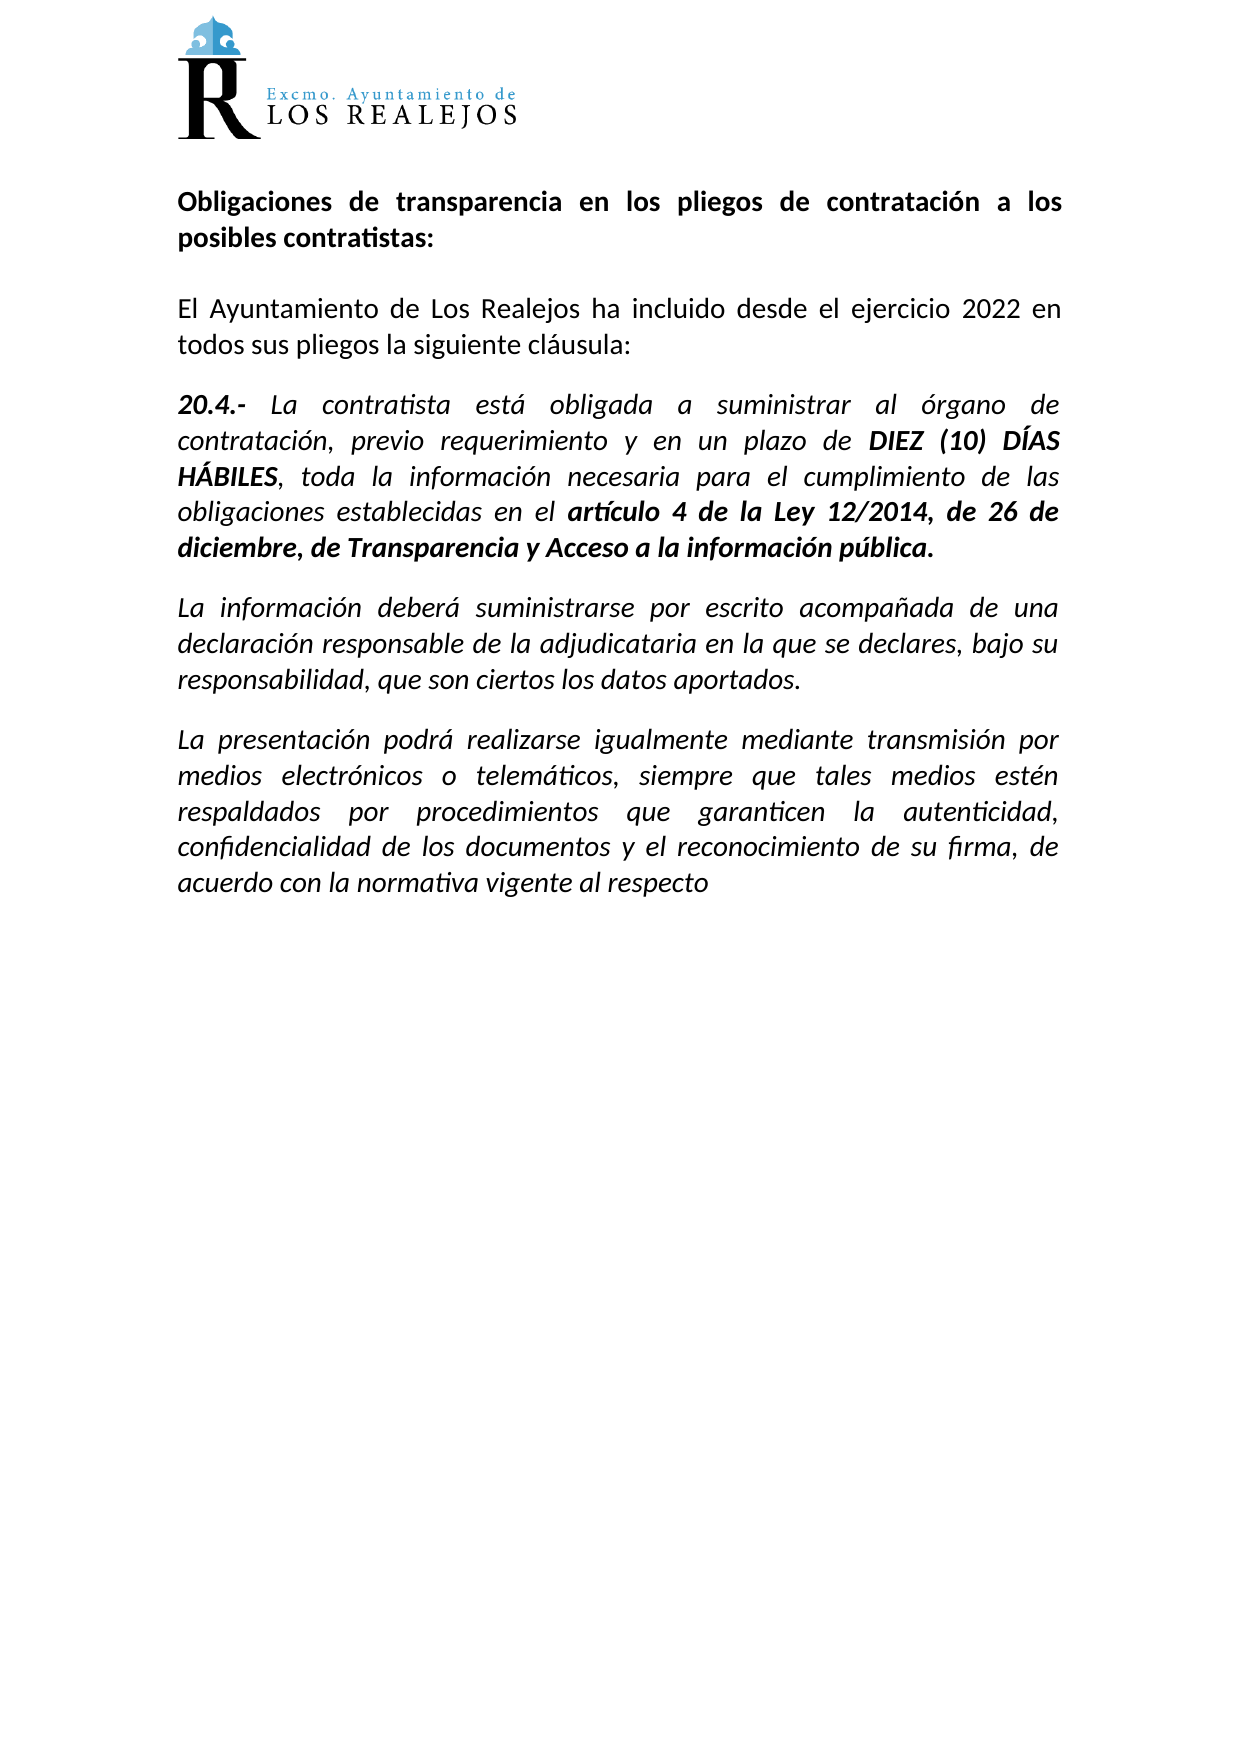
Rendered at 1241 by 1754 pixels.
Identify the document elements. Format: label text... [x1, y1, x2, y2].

text 20.4.- La contratista está obligada a suministrar al órgano de contratación, previo requerimiento y en un plazo de DIEZ (10) DÍAS HÁBILES, toda la información necesaria para el cumplimiento de las obligaciones establecidas en el artículo 4 de la Ley 12/2014, de 26 de diciembre, de Transparencia y Acceso a la información pública. [177, 386, 1063, 564]
text El Ayuntamiento de Los Realejos ha incluido desde el ejercicio 2022 en todos sus pliegos la siguiente cláusula: [177, 290, 1063, 361]
text La información deberá suministrarse por escrito acompañada de una declaración responsable de la adjudicataria en la que se declares, bajo su responsabilidad, que son ciertos los datos aportados. [177, 589, 1063, 696]
text Obligaciones de transparencia en los pliegos de contratación a los posibles contratistas: [177, 183, 1063, 254]
text La presentación podrá realizarse igualmente mediante transmisión por medios electrónicos o telemáticos, siempre que tales medios estén respaldados por procedimientos que garanticen la autenticidad, confidencialidad de los documentos y el reconocimiento de su firma, de acuerdo con la normativa vigente al respecto [177, 721, 1063, 899]
